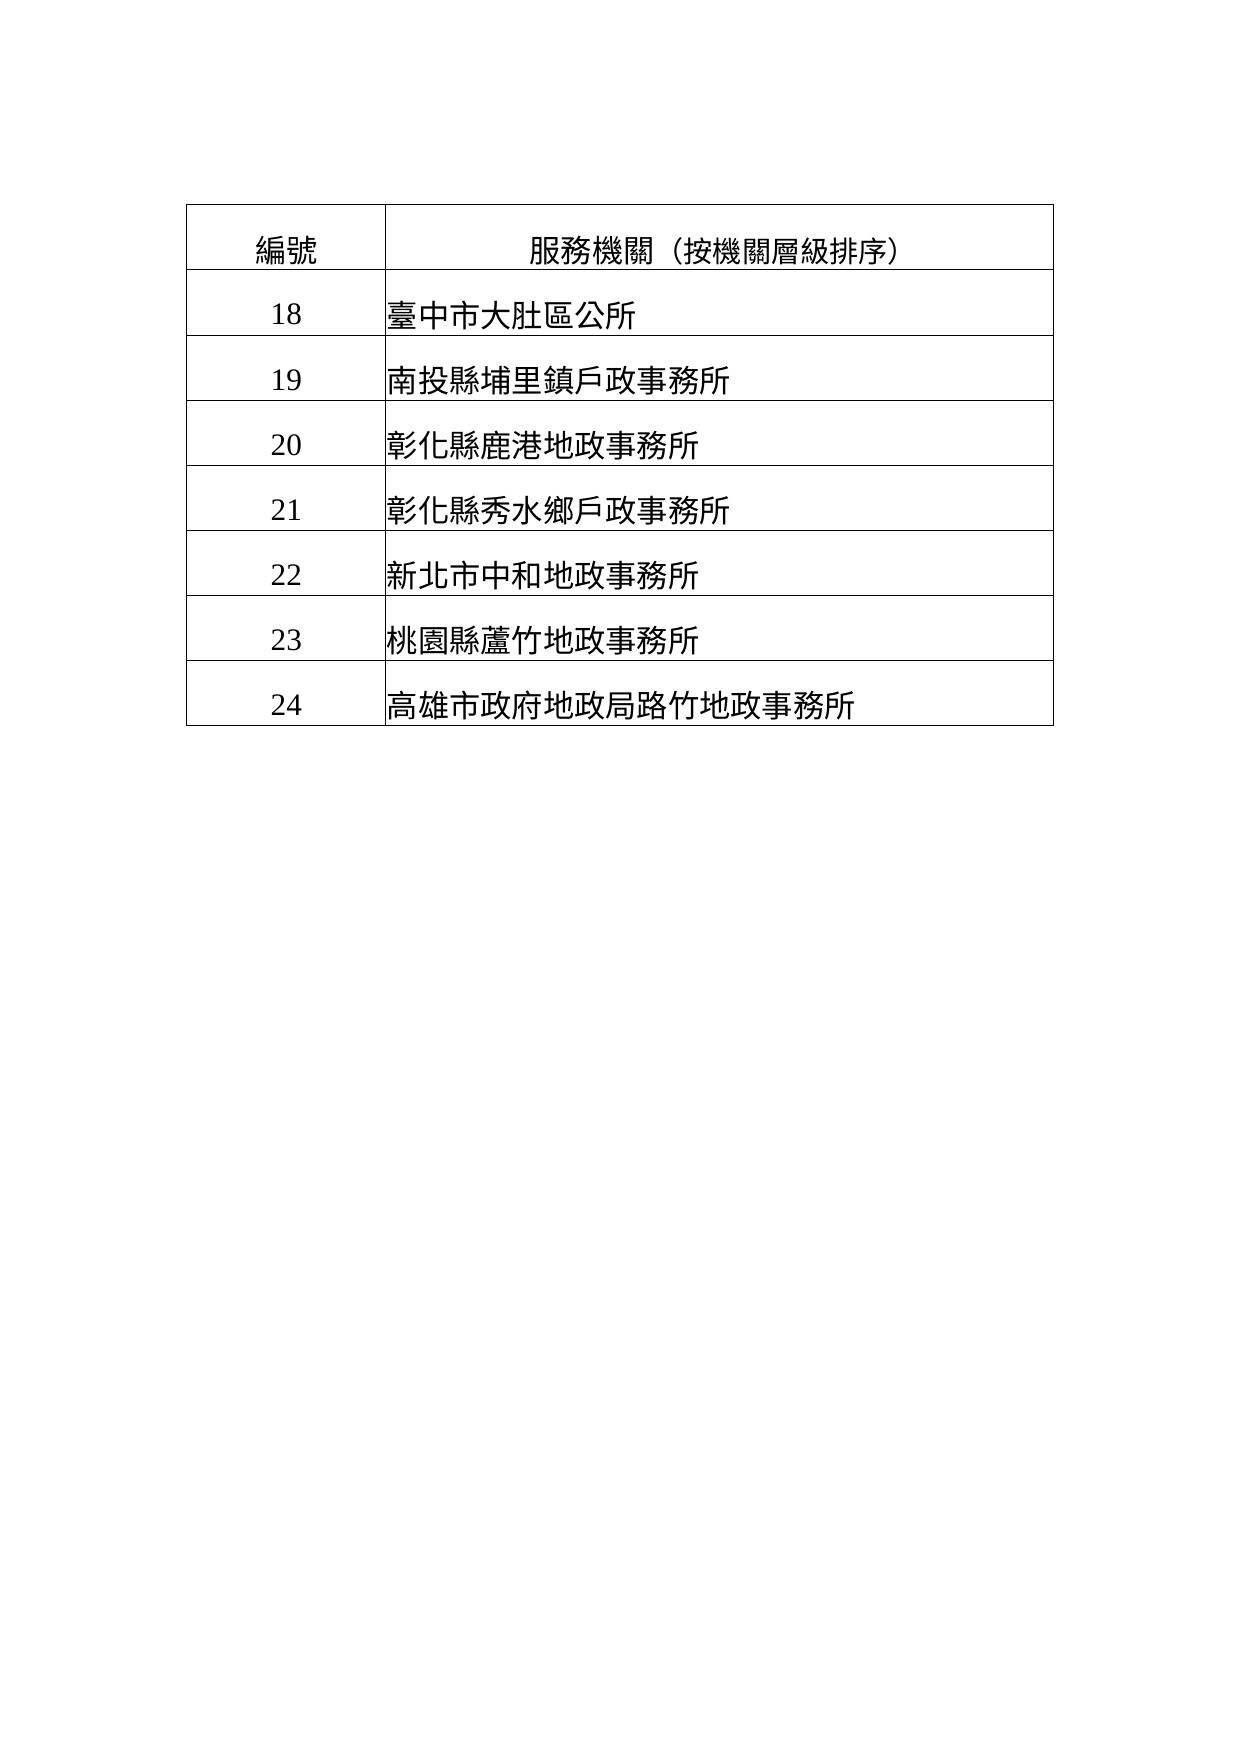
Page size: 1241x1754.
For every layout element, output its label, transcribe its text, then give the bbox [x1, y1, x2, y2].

table_cell 南投縣埔里鎮戶政事務所 [386, 336, 1053, 399]
table_cell 高雄市政府地政局路竹地政事務所 [386, 661, 402, 681]
table_cell 22 [187, 531, 385, 595]
table_header 編號 [187, 205, 385, 269]
table_cell 高雄市政府地政局路竹地政事務所 [897, 661, 1053, 725]
table_cell 20 [187, 401, 385, 465]
table_cell 18 [187, 270, 385, 334]
table_cell 24 [187, 661, 385, 725]
table_cell 23 [187, 596, 385, 660]
table_cell 桃園縣蘆竹地政事務所 [386, 596, 481, 660]
table_cell 新北市中和地政事務所 [386, 531, 1053, 595]
table_cell 桃園縣蘆竹地政事務所 [823, 596, 1053, 660]
table_cell 臺中市大肚區公所 [386, 270, 1053, 334]
table_cell 彰化縣秀水鄉戶政事務所 [386, 466, 1053, 530]
table_cell 21 [187, 466, 385, 530]
table_cell 19 [187, 336, 385, 399]
table_header 服務機關（按機關層級排序） [386, 205, 1053, 269]
table_cell 彰化縣鹿港地政事務所 [386, 401, 1053, 465]
